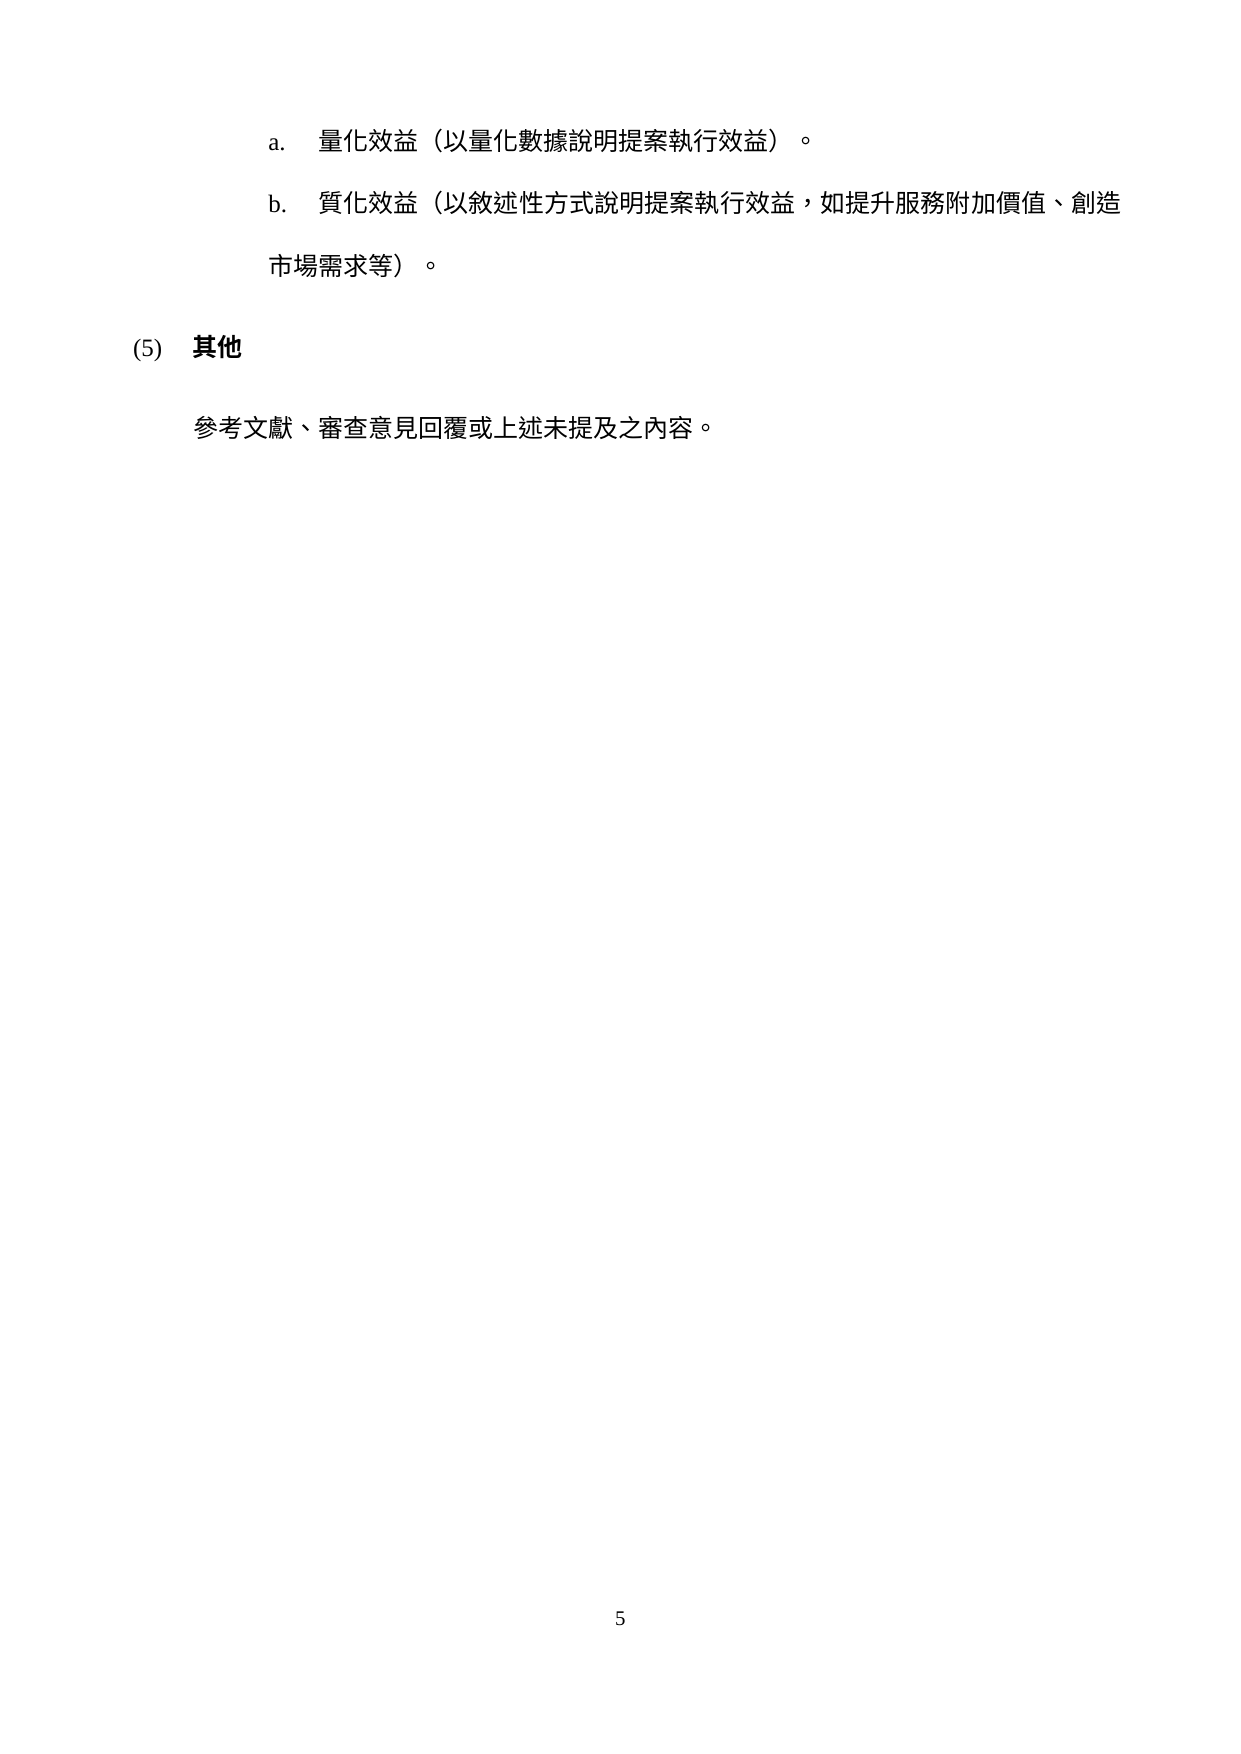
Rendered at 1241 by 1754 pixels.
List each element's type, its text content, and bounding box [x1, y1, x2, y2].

list 質化效益（以敘述性方式說明提案執行效益，如提升服務附加價值、創造市場需求等）。 [268, 160, 1122, 285]
list 其他 [133, 304, 1122, 366]
text 參考文獻、審查意見回覆或上述未提及之內容。 [193, 385, 1122, 447]
list 量化效益（以量化數據說明提案執行效益）。 [268, 97, 1122, 160]
